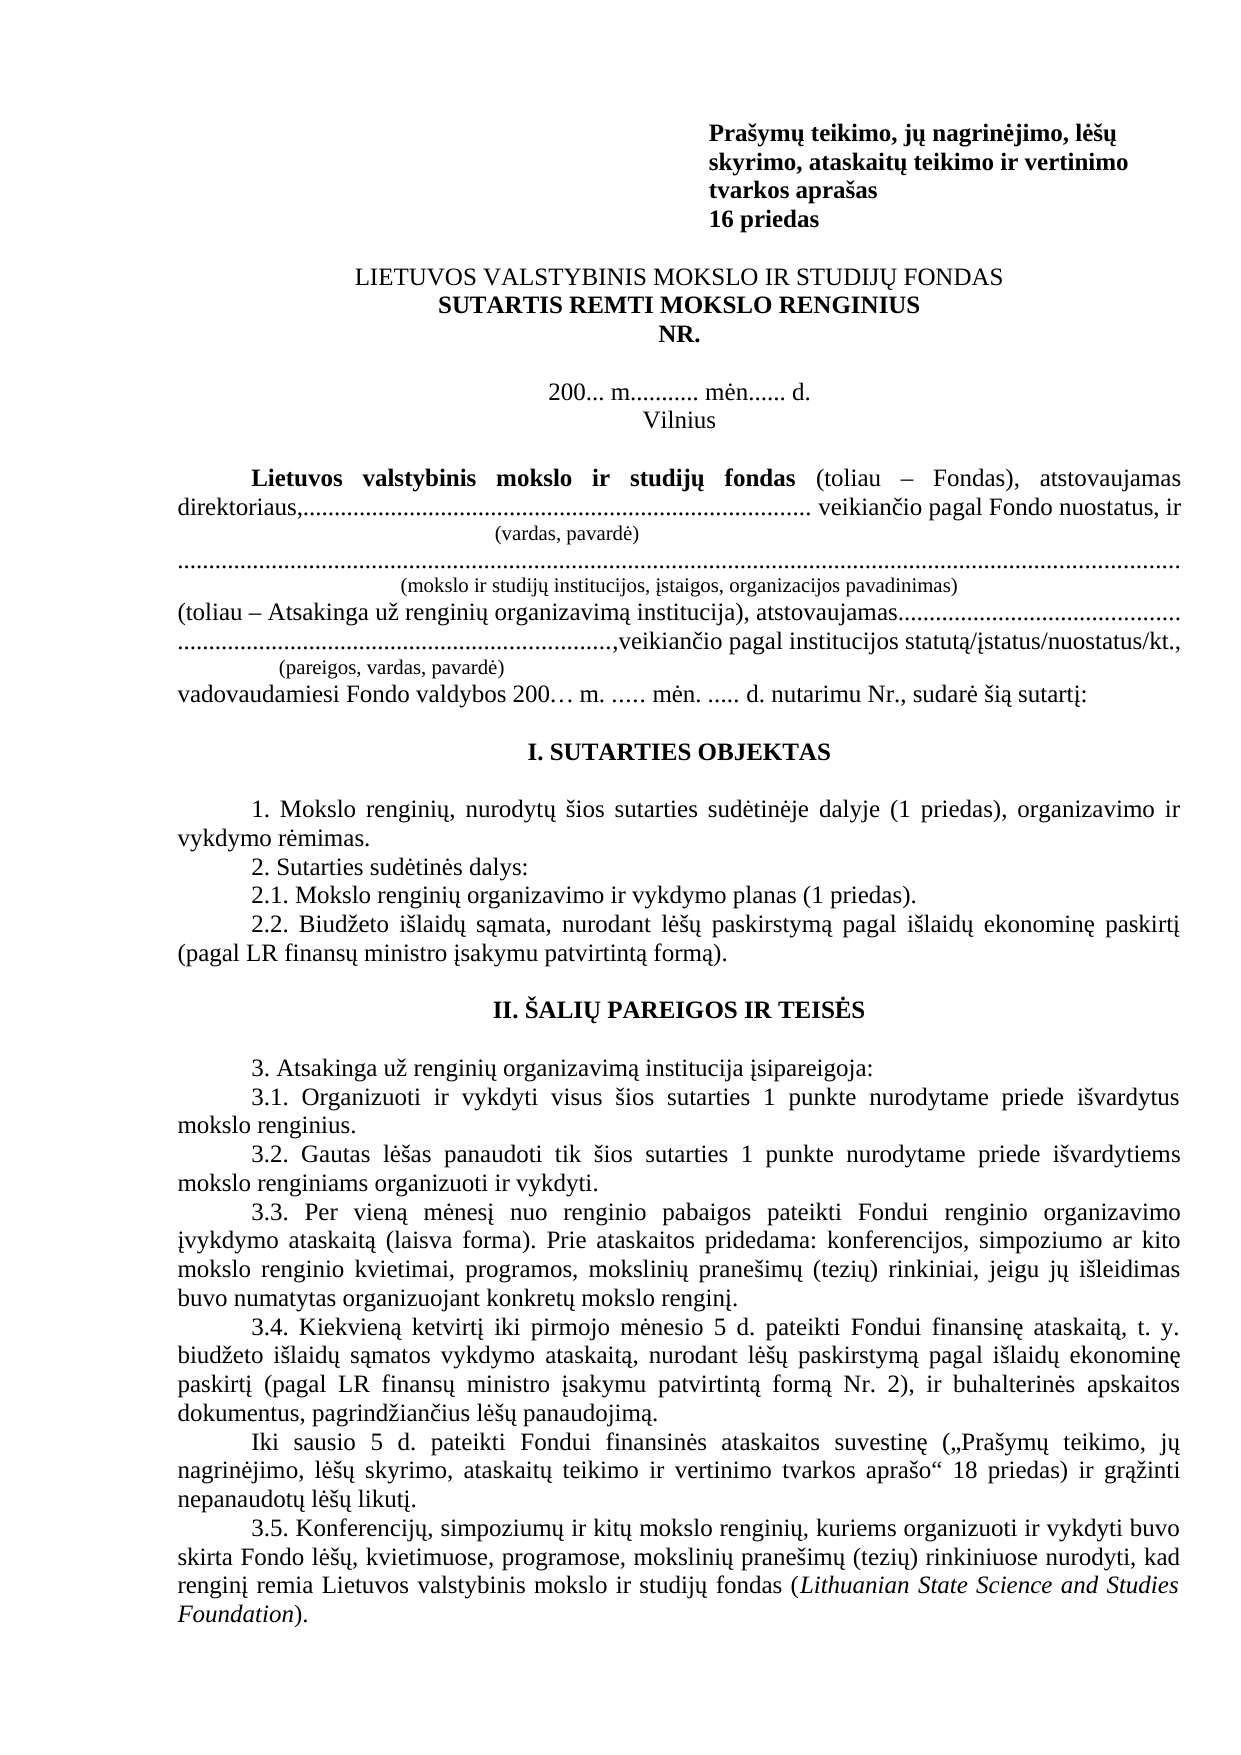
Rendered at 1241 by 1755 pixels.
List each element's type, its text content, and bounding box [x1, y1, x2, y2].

text 3.2. Gautas lėšas panaudoti tik šios sutarties 1 punkte nurodytame priede išvardytiems mokslo renginiams organizuoti ir vykdyti. [177, 1139, 1181, 1197]
text 3.4. Kiekvieną ketvirtį iki pirmojo mėnesio 5 d. pateikti Fondui finansinę ataskaitą, t. y. biudžeto išlaidų sąmatos vykdymo ataskaitą, nurodant lėšų paskirstymą pagal išlaidų ekonominę paskirtį (pagal LR finansų ministro įsakymu patvirtintą formą Nr. 2), ir buhalterinės apskaitos dokumentus, pagrindžiančius lėšų panaudojimą. [177, 1312, 1181, 1427]
text tvarkos aprašas [177, 176, 1181, 204]
text II. ŠALIŲ PAREIGOS IR TEISĖS [177, 995, 1181, 1024]
text Lietuvos valstybinis mokslo ir studijų fondas (toliau – Fondas), atstovaujamas direktoriaus, veikiančio pagal Fondo nuostatus, ir [177, 463, 1181, 521]
text (pareigos, vardas, pavardė) [177, 655, 1181, 679]
text Prašymų teikimo, jų nagrinėjimo, lėšų [177, 118, 1181, 147]
text ,veikiančio pagal institucijos statutą/įstatus/nuostatus/kt., [177, 626, 1181, 655]
text (vardas, pavardė) [177, 521, 1181, 545]
text (mokslo ir studijų institucijos, įstaigos, organizacijos pavadinimas) [177, 573, 1181, 597]
text (toliau – Atsakinga už renginių organizavimą institucija), atstovaujamas [177, 597, 1181, 626]
text 3.5. Konferencijų, simpoziumų ir kitų mokslo renginių, kuriems organizuoti ir vykdyti buvo skirta Fondo lėšų, kvietimuose, programose, mokslinių pranešimų (tezių) rinkiniuose nurodyti, kad renginį remia Lietuvos valstybinis mokslo ir studijų fondas (Lithuanian State Science and Studies Foundation). [177, 1513, 1181, 1628]
text 16 priedas [177, 204, 1181, 233]
text Iki sausio 5 d. pateikti Fondui finansinės ataskaitos suvestinę („Prašymų teikimo, jų nagrinėjimo, lėšų skyrimo, ataskaitų teikimo ir vertinimo tvarkos aprašo“ 18 priedas) ir grąžinti nepanaudotų lėšų likutį. [177, 1427, 1181, 1513]
text Vilnius [177, 406, 1181, 434]
text LIETUVOS VALSTYBINIS MOKSLO IR STUDIJŲ FONDAS [177, 262, 1181, 291]
text vadovaudamiesi Fondo valdybos 200 m. mėn. d. nutarimu Nr., sudarė šią sutartį: [177, 679, 1181, 708]
text 2. Sutarties sudėtinės dalys: [177, 852, 1181, 880]
text 3. Atsakinga už renginių organizavimą institucija įsipareigoja: [177, 1053, 1181, 1082]
text NR. [177, 319, 1181, 348]
text 2.1. Mokslo renginių organizavimo ir vykdymo planas (1 priedas). [177, 880, 1181, 909]
text 1. Mokslo renginių, nurodytų šios sutarties sudėtinėje dalyje (1 priedas), organizavimo ir vykdymo rėmimas. [177, 794, 1181, 852]
text 3.3. Per vieną mėnesį nuo renginio pabaigos pateikti Fondui renginio organizavimo įvykdymo ataskaitą (laisva forma). Prie ataskaitos pridedama: konferencijos, simpoziumo ar kito mokslo renginio kvietimai, programos, mokslinių pranešimų (tezių) rinkiniai, jeigu jų išleidimas buvo numatytas organizuojant konkretų mokslo renginį. [177, 1197, 1181, 1312]
text 3.1. Organizuoti ir vykdyti visus šios sutarties 1 punkte nurodytame priede išvardytus mokslo renginius. [177, 1082, 1181, 1139]
text SUTARTIS REMTI MOKSLO RENGINIUS [177, 291, 1181, 319]
text 200... m........... mėn...... d. [177, 377, 1181, 406]
text 2.2. Biudžeto išlaidų sąmata, nurodant lėšų paskirstymą pagal išlaidų ekonominę paskirtį (pagal LR finansų ministro įsakymu patvirtintą formą). [177, 909, 1181, 967]
text I. SUTARTIES OBJEKTAS [177, 737, 1181, 765]
text skyrimo, ataskaitų teikimo ir vertinimo [177, 147, 1181, 176]
